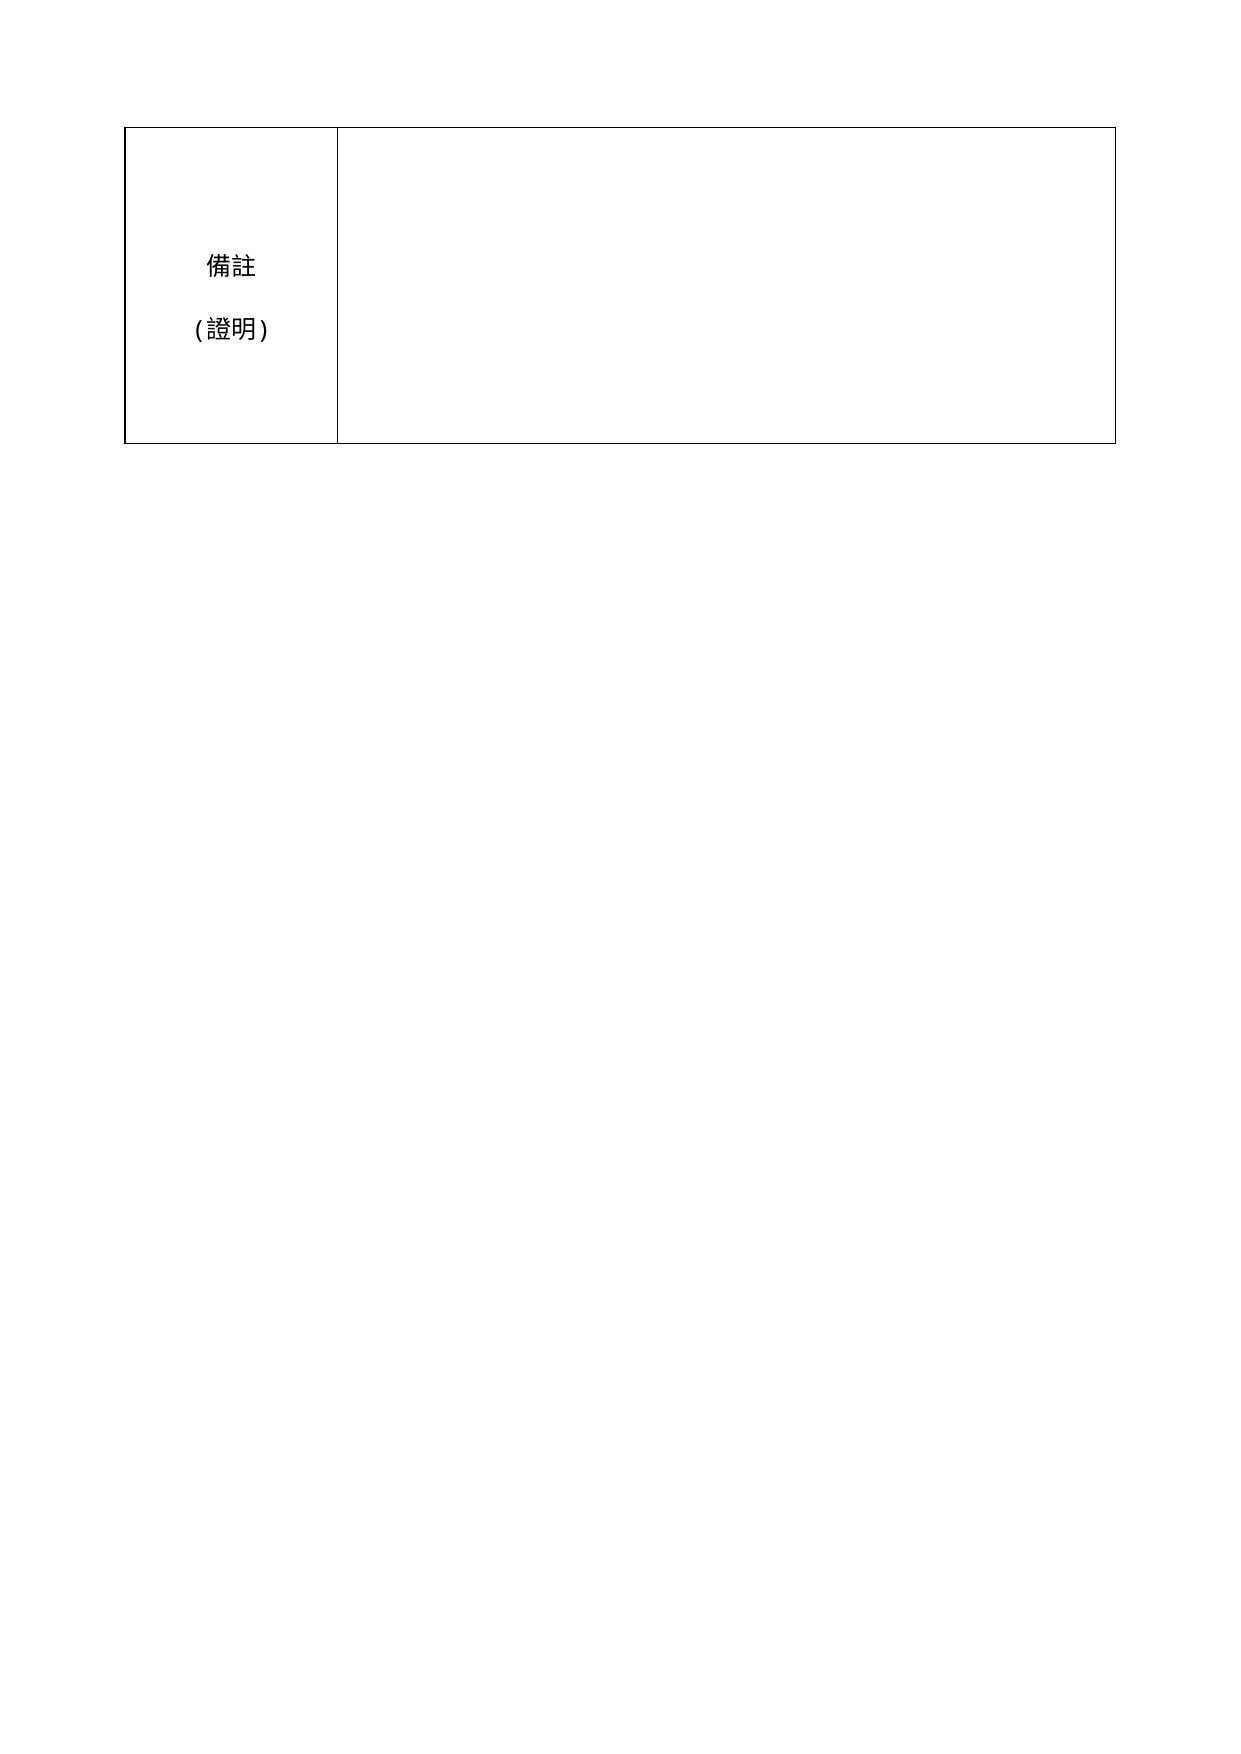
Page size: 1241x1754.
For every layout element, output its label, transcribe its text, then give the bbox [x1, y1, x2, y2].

table_cell [338, 128, 1115, 443]
table_cell 備註 (證明) [126, 128, 337, 443]
